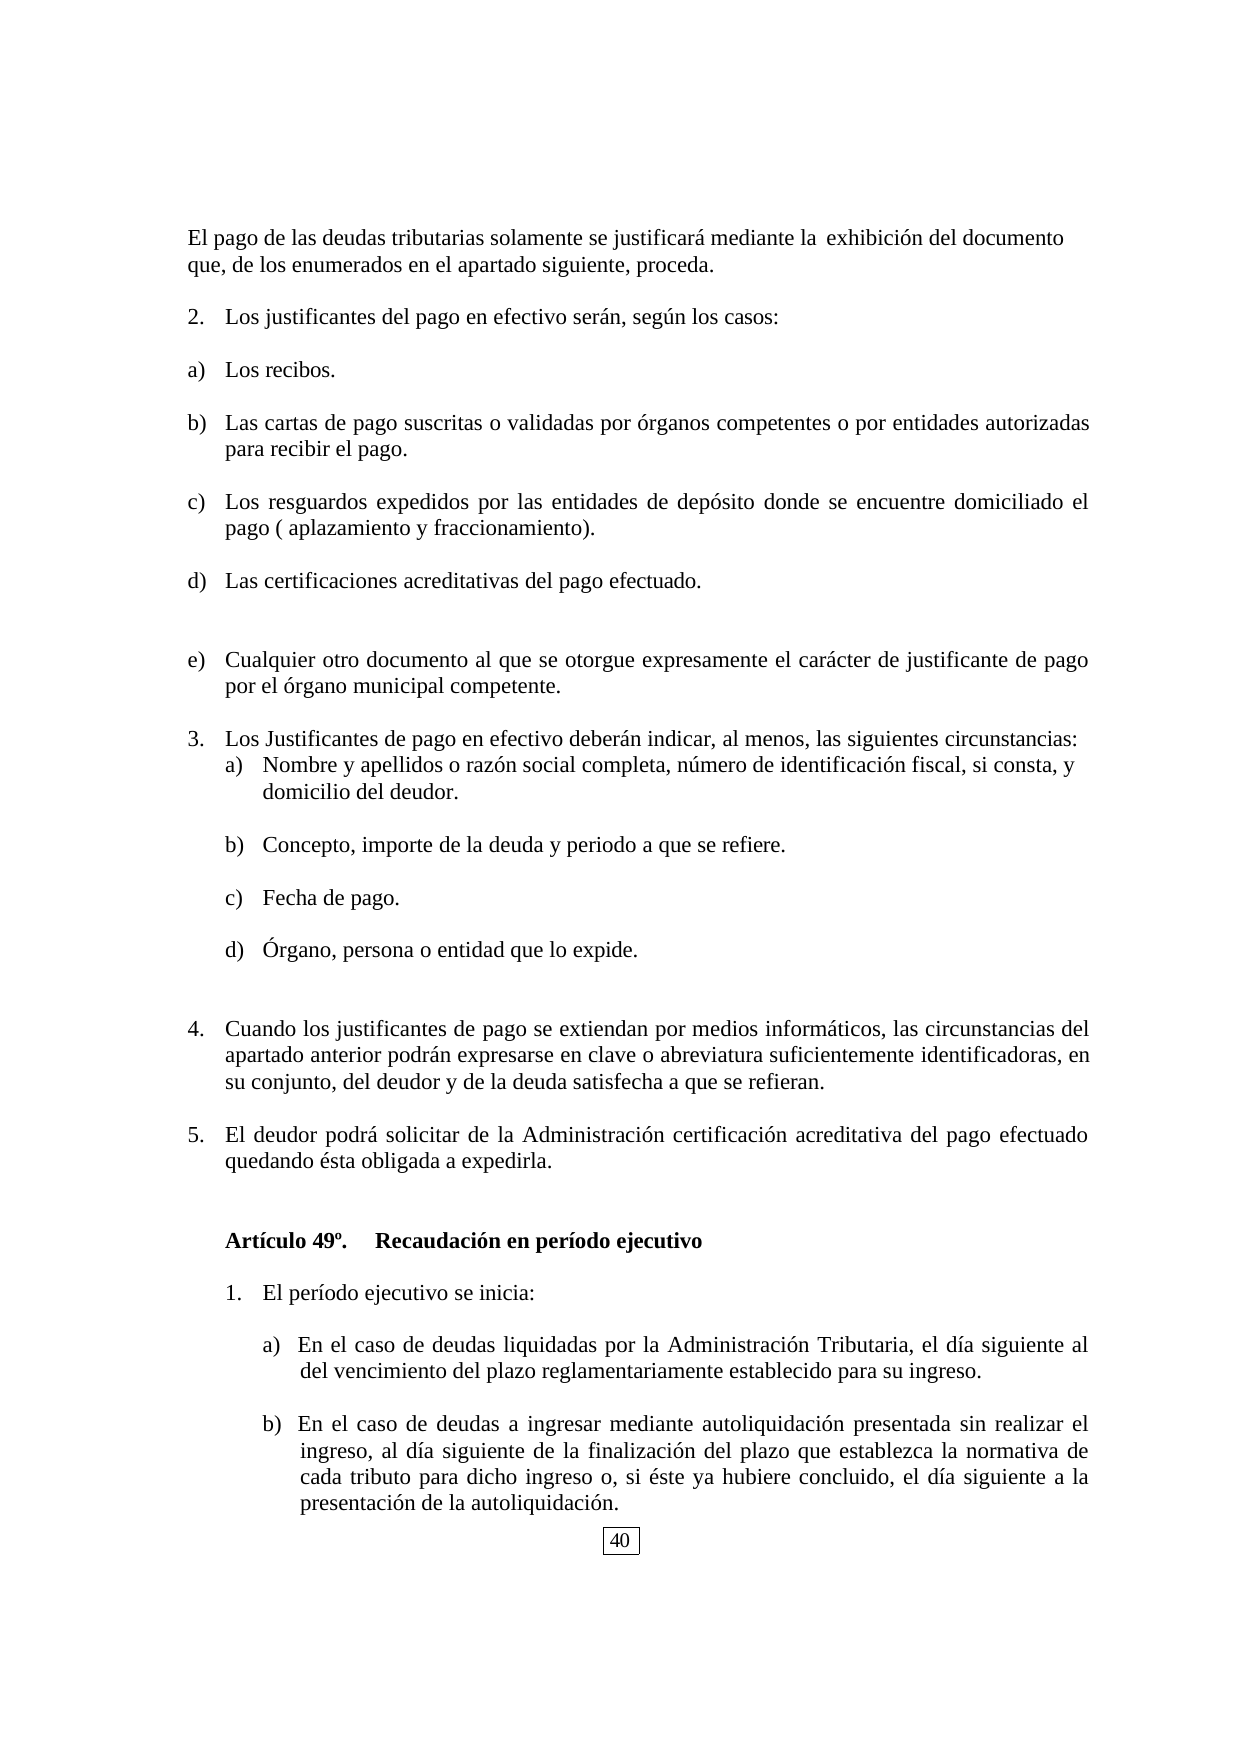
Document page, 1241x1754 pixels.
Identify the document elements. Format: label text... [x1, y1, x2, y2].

list Cuando los justificantes de pago se extiendan por medios informáticos, las circunstancias del apartado anterior podrán expresarse en clave o abreviatura suficientemente identificadoras, en su conjunto, del deudor y de la deuda satisfecha a que se refieran. [187, 1015, 1090, 1094]
list El deudor podrá solicitar de la Administración certificación acreditativa del pago efectuado quedando ésta obligada a expedirla. [187, 1121, 1090, 1173]
list Las certificaciones acreditativas del pago efectuado. [187, 567, 1107, 593]
list Órgano, persona o entidad que lo expide. [225, 936, 1107, 962]
text El pago de las deudas tributarias solamente se justificará mediante la exhibición del documento que, de los enumerados en el apartado siguiente, proceda. [187, 224, 1091, 277]
list Nombre y apellidos o razón social completa, número de identificación fiscal, si consta, y domicilio del deudor. [225, 752, 1091, 804]
list Las cartas de pago suscritas o validadas por órganos competentes o por entidades autorizadas para recibir el pago. [187, 409, 1091, 462]
subtitle Artículo 49º. Recaudación en período ejecutivo [225, 1227, 1107, 1253]
list Los Justificantes de pago en efectivo deberán indicar, al menos, las siguientes circunstancias: [187, 725, 1107, 751]
list Concepto, importe de la deuda y periodo a que se refiere. [225, 831, 1107, 857]
list Los resguardos expedidos por las entidades de depósito donde se encuentre domiciliado el pago ( aplazamiento y fraccionamiento). [187, 488, 1091, 541]
list Los recibos. [187, 356, 1107, 383]
list El período ejecutivo se inicia: [225, 1279, 1107, 1305]
list En el caso de deudas liquidadas por la Administración Tributaria, el día siguiente al del vencimiento del plazo reglamentariamente establecido para su ingreso. [262, 1332, 1090, 1384]
list Fecha de pago. [225, 884, 1107, 910]
list Los justificantes del pago en efectivo serán, según los casos: [187, 303, 1107, 330]
list Cualquier otro documento al que se otorgue expresamente el carácter de justificante de pago por el órgano municipal competente. [187, 646, 1091, 699]
list En el caso de deudas a ingresar mediante autoliquidación presentada sin realizar el ingreso, al día siguiente de la finalización del plazo que establezca la normativa de cada tributo para dicho ingreso o, si éste ya hubiere concluido, el día siguiente a la presentación de la autoliquidación. [262, 1410, 1091, 1516]
